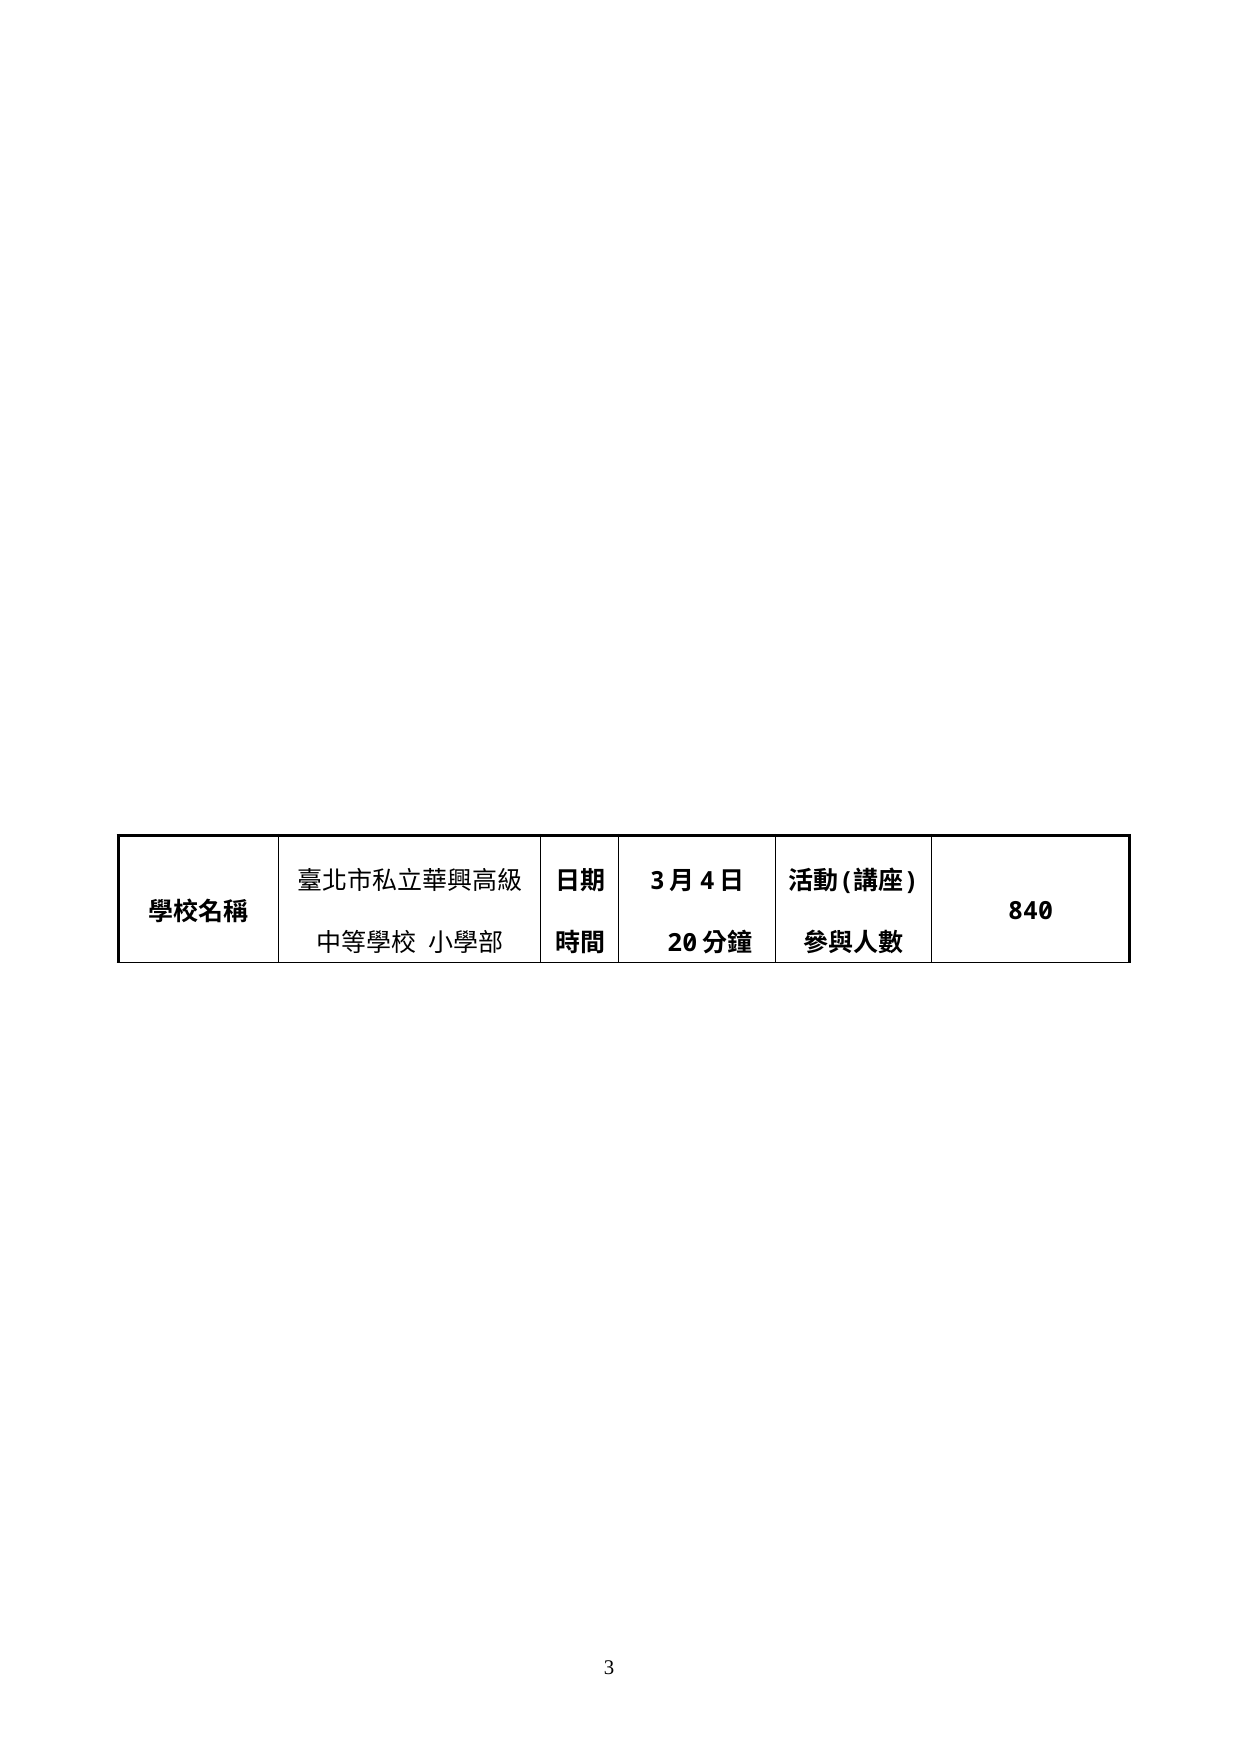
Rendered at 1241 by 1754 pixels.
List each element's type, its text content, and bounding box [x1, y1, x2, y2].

table_header 學校名稱 [120, 837, 278, 962]
table_header 臺北市私立華興高級中等學校 小學部 [279, 837, 540, 962]
table_header 3月4日 20分鐘 [619, 837, 775, 962]
table_header 日期 時間 [541, 837, 618, 962]
table_header 活動(講座) 參與人數 [776, 837, 931, 962]
table_header 840 [932, 837, 1128, 962]
